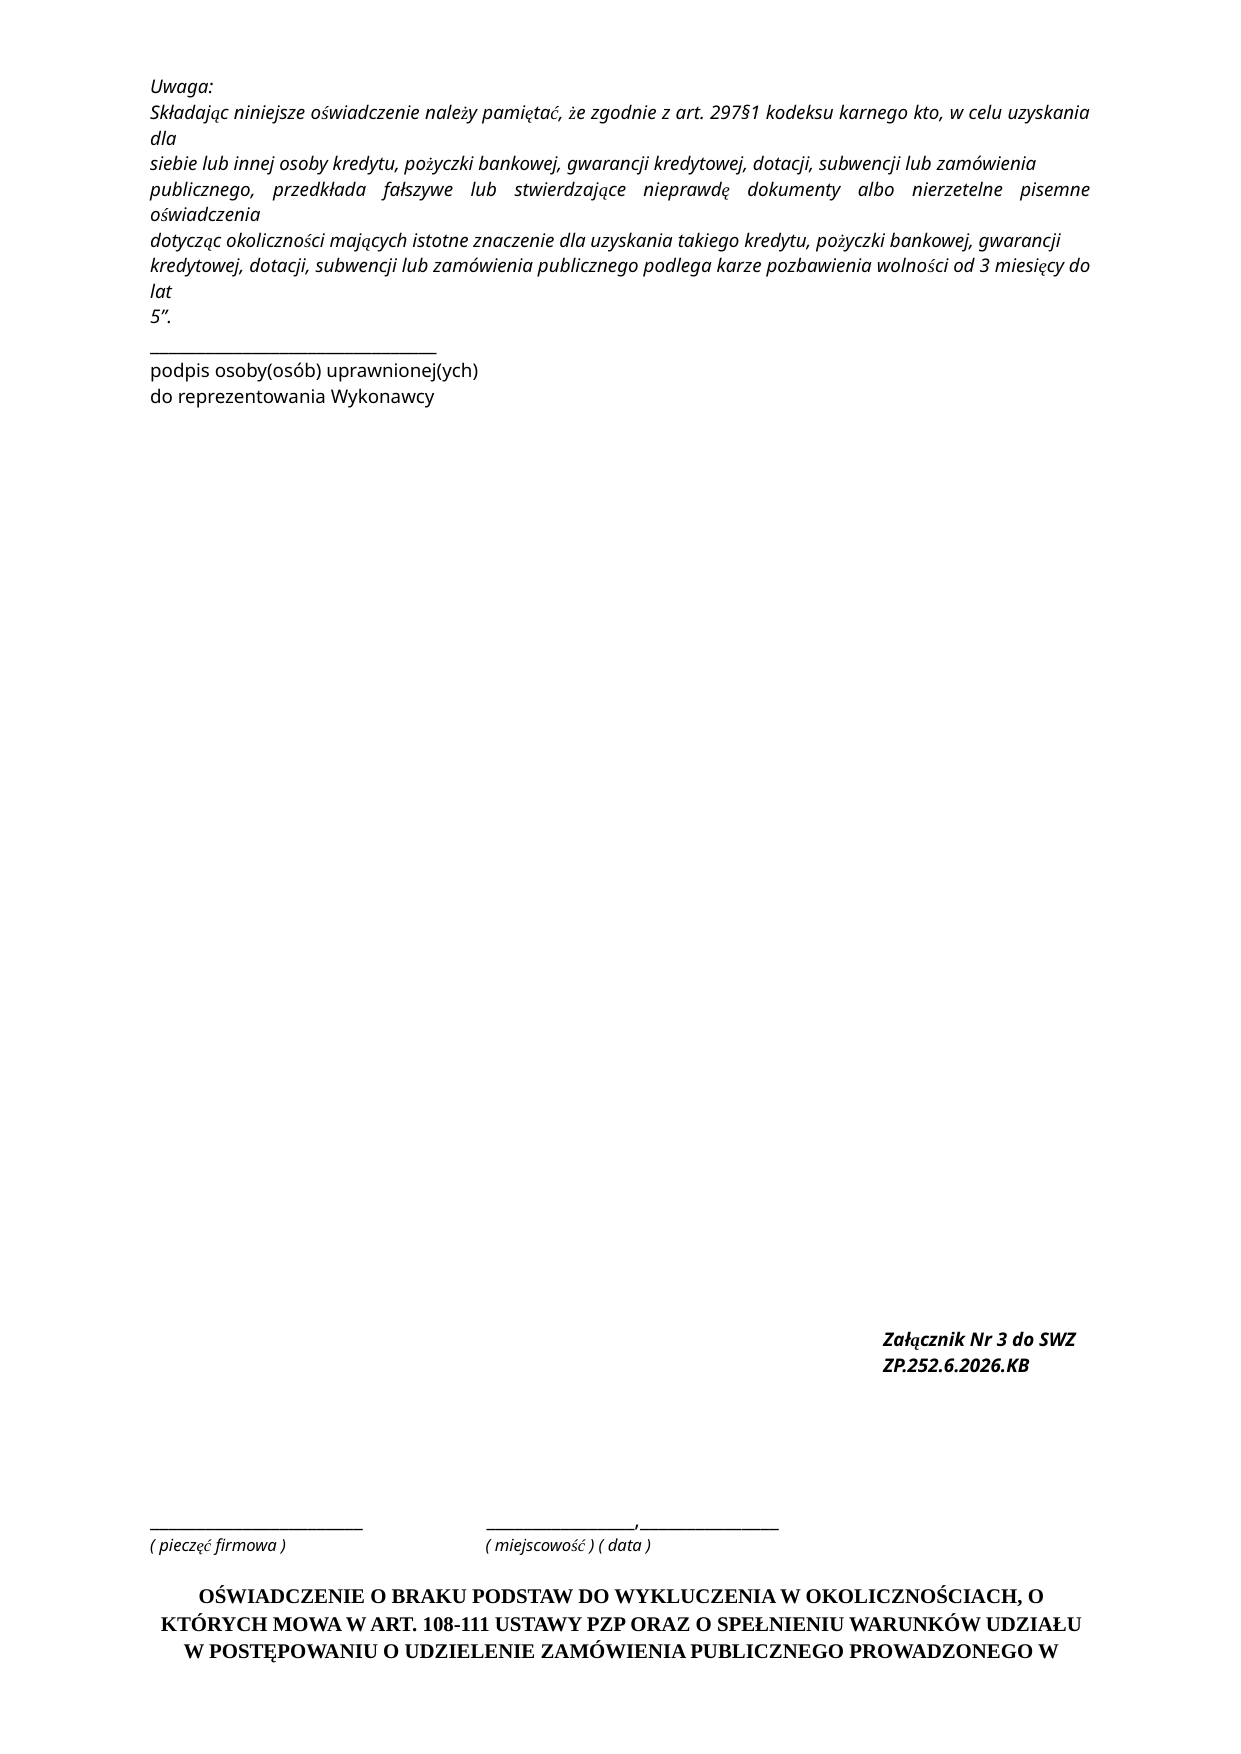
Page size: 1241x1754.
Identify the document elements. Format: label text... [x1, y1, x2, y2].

text podpis osoby(osób) uprawnionej(ych) [150, 357, 1092, 383]
text ZP.252.6.2026.KB [150, 1352, 1092, 1377]
text dotycząc okoliczności mających istotne znaczenie dla uzyskania takiego kredytu, pożyczki bankowej, gwarancji [150, 227, 1092, 252]
text _______________________________ [150, 329, 1092, 357]
text Uwaga: [150, 74, 1092, 99]
text do reprezentowania Wykonawcy [150, 383, 1092, 408]
text OŚWIADCZENIE O BRAKU PODSTAW DO WYKLUCZENIA W OKOLICZNOŚCIACH, O KTÓRYCH MOWA W ART. 108-111 USTAWY PZP ORAZ O SPEŁNIENIU WARUNKÓW UDZIAŁU W POSTĘPOWANIU O UDZIELENIE ZAMÓWIENIA PUBLICZNEGO PROWADZONEGO W [150, 1584, 1092, 1663]
text _______________________ ________________,_______________ [150, 1505, 1092, 1533]
text 5”. [150, 303, 1092, 329]
text publicznego, przedkłada fałszywe lub stwierdzające nieprawdę dokumenty albo nierzetelne pisemne oświadczenia [150, 176, 1092, 227]
text siebie lub innej osoby kredytu, pożyczki bankowej, gwarancji kredytowej, dotacji, subwencji lub zamówienia [150, 150, 1092, 176]
text Składając niniejsze oświadczenie należy pamiętać, że zgodnie z art. 297§1 kodeksu karnego kto, w celu uzyskania dla [150, 99, 1092, 150]
text kredytowej, dotacji, subwencji lub zamówienia publicznego podlega karze pozbawienia wolności od 3 miesięcy do lat [150, 252, 1092, 303]
text Załącznik Nr 3 do SWZ [150, 1326, 1092, 1352]
text ( pieczęć firmowa ) ( miejscowość ) ( data ) [150, 1533, 1092, 1556]
